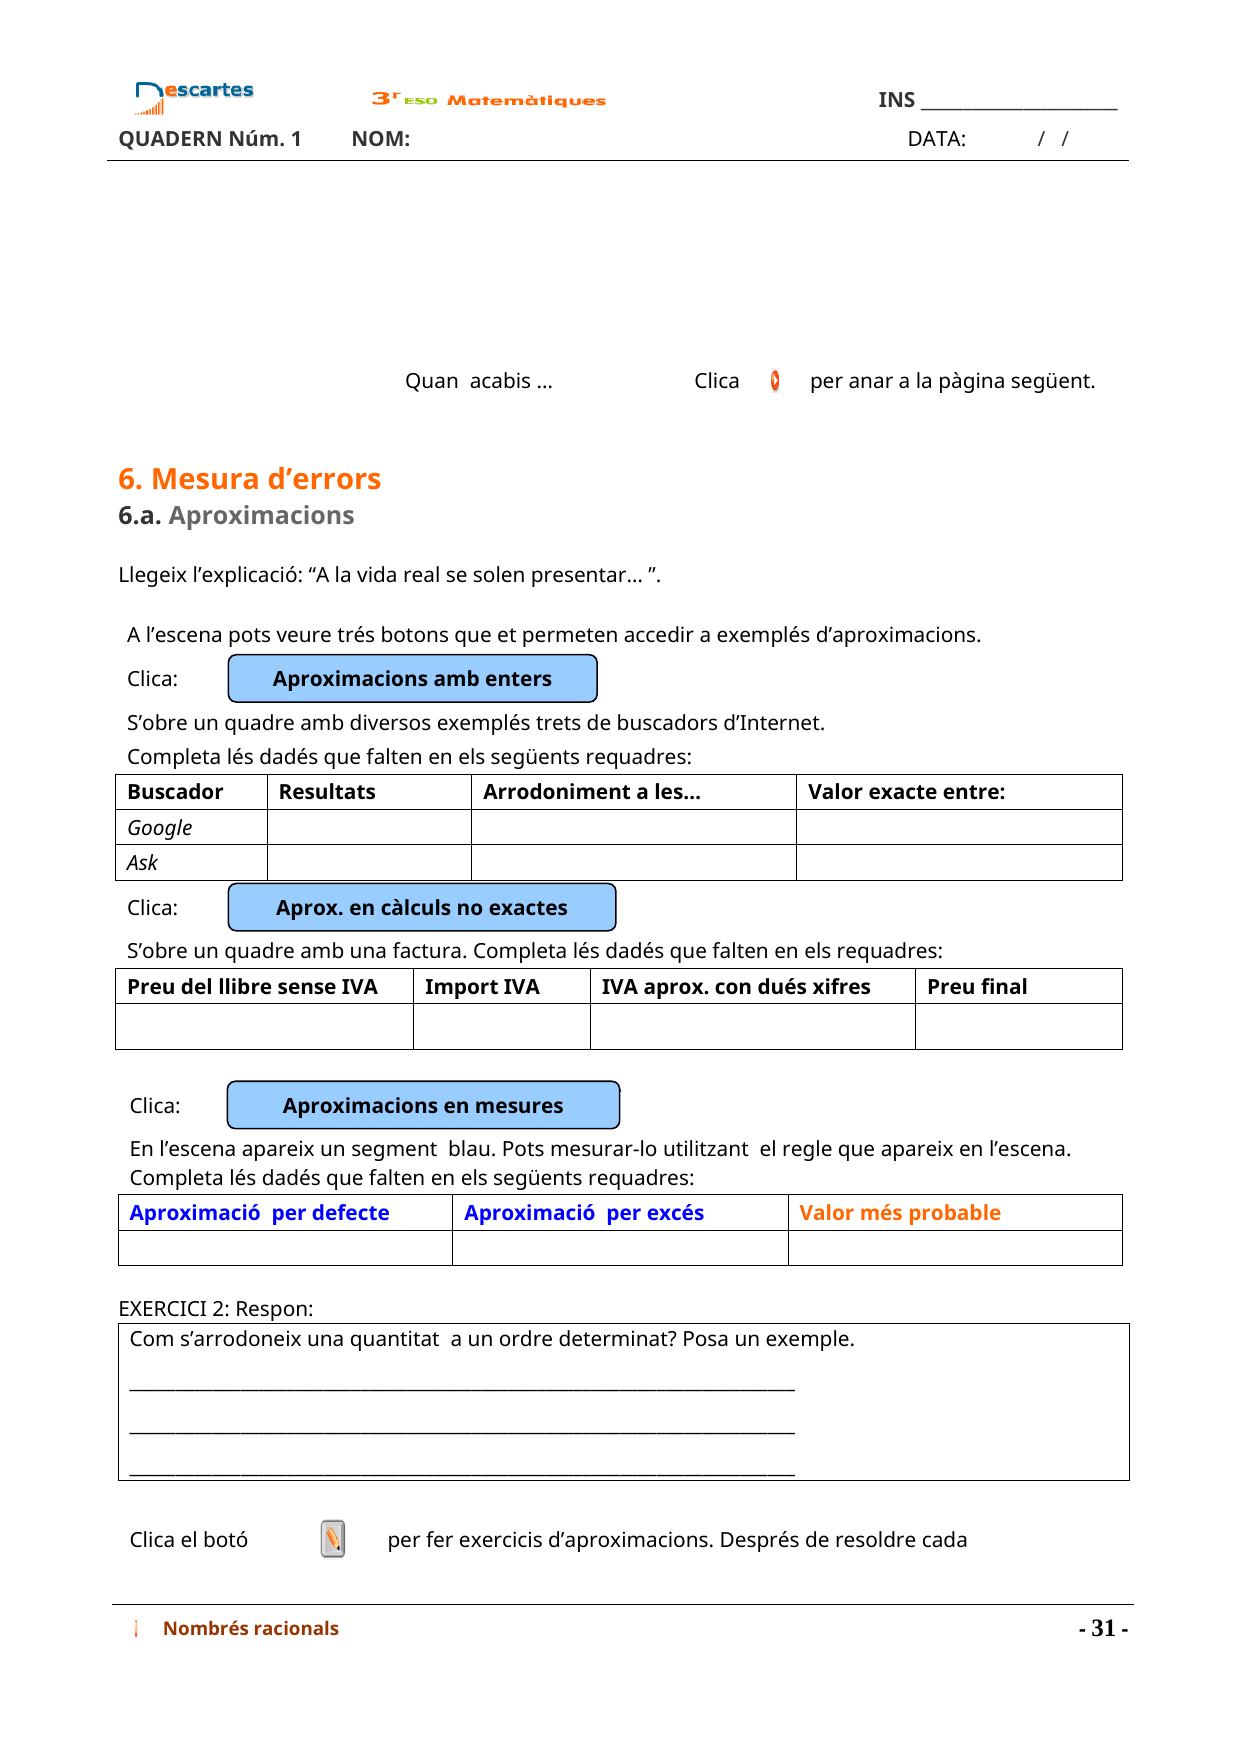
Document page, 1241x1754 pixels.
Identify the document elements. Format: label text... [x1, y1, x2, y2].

picture [134, 82, 257, 115]
table_cell Valor exacte entre: [797, 775, 1122, 809]
table_header Clica: [118, 1078, 216, 1132]
table_cell S’obre un quadre amb una factura. Completa lés dadés que falten en els requadres: [116, 934, 1123, 968]
table_cell S’obre un quadre amb diversos exemplés trets de buscadors d’Internet. [116, 705, 1123, 739]
table_header per anar a la pàgina següent. [803, 360, 1133, 401]
table_header [747, 360, 802, 401]
table_header Clica el botó [118, 1510, 292, 1569]
table_cell En l’escena apareix un segment blau. Pots mesurar-lo utilitzant el regle que apareix en l’escena. Completa lés dadés que falten en els següents requadres: [118, 1132, 1123, 1194]
text 6. Mesura d’errors [118, 458, 1122, 498]
picture [770, 368, 779, 393]
table_cell Import IVA [414, 969, 590, 1003]
table_cell [119, 1231, 452, 1265]
table_cell [453, 1231, 788, 1265]
table_cell [268, 810, 471, 844]
table_cell Aproximació per excés [453, 1195, 788, 1229]
table_cell Preu final [916, 969, 1122, 1003]
table_cell Google [116, 810, 267, 844]
table_header A l’escena pots veure trés botons que et permeten accedir a exemplés d’aproximacions. [116, 618, 1123, 652]
table_cell Completa lés dadés que falten en els següents requadres: [116, 739, 1123, 773]
table_cell Clica: [116, 652, 217, 705]
table_cell Arrodoniment a les… [472, 775, 796, 809]
table_cell [472, 845, 796, 879]
table_cell Valor més probable [789, 1195, 1122, 1229]
table_header [362, 1510, 376, 1569]
table_header Com s’arrodoneix una quantitat a un ordre determinat? Posa un exemple. ________________________________________________________________________ ________________________________________________________________________ ________________________________________________________________________ [119, 1324, 1129, 1480]
table_cell [414, 1004, 590, 1049]
picture [319, 1518, 346, 1560]
table_cell [116, 1004, 413, 1049]
table_header per fer exercicis d’aproximacions. Després de resoldre cada [376, 1510, 1105, 1569]
table_cell Clica: [116, 881, 217, 934]
text 6.a. Aproximacions [118, 498, 1122, 532]
table_cell [789, 1231, 1122, 1265]
table_cell Buscador [116, 775, 267, 809]
table_cell IVA aprox. con dués xifres [591, 969, 915, 1003]
table_cell Preu del llibre sense IVA [116, 969, 413, 1003]
table_cell [797, 810, 1122, 844]
table_cell [217, 881, 1123, 934]
text Llegeix l’explicació: “A la vida real se solen presentar… ”. [118, 560, 1122, 589]
table_header [216, 1078, 1123, 1132]
table_cell [217, 652, 1123, 705]
table_cell [591, 1004, 915, 1049]
table_cell Resultats [268, 775, 471, 809]
table_cell Aproximació per defecte [119, 1195, 452, 1229]
text EXERCICI 2: Respon: [118, 1294, 1122, 1323]
table_cell [916, 1004, 1122, 1049]
table_cell [797, 845, 1122, 879]
table_cell [268, 845, 471, 879]
picture [134, 1620, 138, 1637]
table_header [292, 1510, 303, 1569]
table_header Quan acabis … [111, 360, 560, 401]
table_header Clica [560, 360, 747, 401]
table_cell [472, 810, 796, 844]
table_cell Ask [116, 845, 267, 879]
